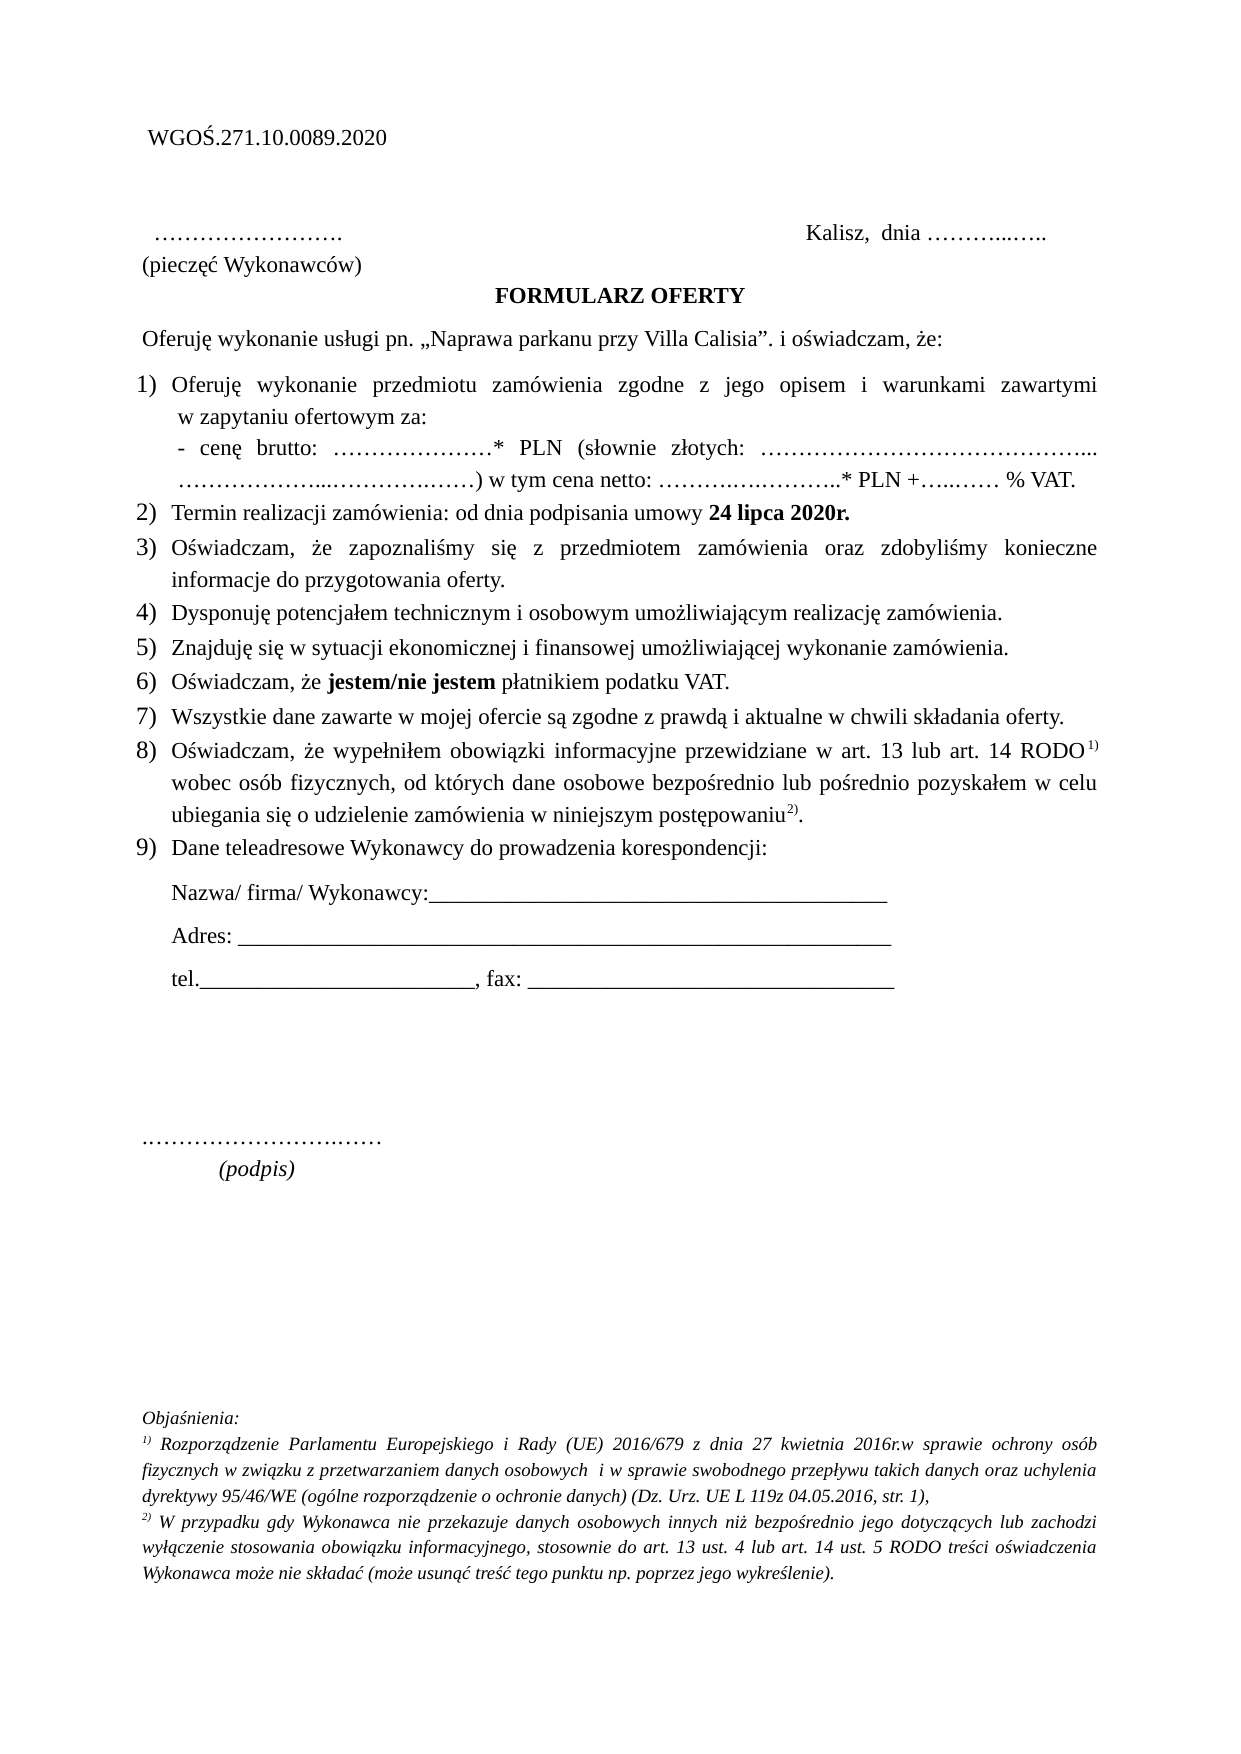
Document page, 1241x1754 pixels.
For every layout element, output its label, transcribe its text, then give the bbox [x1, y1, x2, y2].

text Oferuję wykonanie usługi pn. „Naprawa parkanu przy Villa Calisia”. i oświadczam, że: [142, 326, 1098, 352]
list Oświadczam, że jestem/nie jestem płatnikiem podatku VAT. [136, 666, 1098, 695]
list Nazwa/ firma/ Wykonawcy:________________________________________ [171, 879, 1098, 905]
table_header WGOŚ.271.10.0089.2020 [142, 118, 461, 156]
text ……………………. Kalisz, dnia ………...….. [142, 219, 1098, 245]
list tel.________________________, fax: ________________________________ [171, 965, 1098, 992]
list Adres: _________________________________________________________ [171, 922, 1098, 948]
list - cenę brutto: …………………* PLN (słownie złotych: ……………………………………... ………………...………….……) w tym cena netto: ……….….………..* PLN +…..…… % VAT. [142, 434, 1098, 492]
list Oświadczam, że wypełniłem obowiązki informacyjne przewidziane w art. 13 lub art. 14 RODO1) wobec osób fizycznych, od których dane osobowe bezpośrednio lub pośrednio pozyskałem w celu ubiegania się o udzielenie zamówienia w niniejszym postępowaniu2). [136, 735, 1098, 827]
text 1) Rozporządzenie Parlamentu Europejskiego i Rady (UE) 2016/679 z dnia 27 kwietnia 2016r.w sprawie ochrony osób fizycznych w związku z przetwarzaniem danych osobowych i w sprawie swobodnego przepływu takich danych oraz uchylenia dyrektywy 95/46/WE (ogólne rozporządzenie o ochronie danych) (Dz. Urz. UE L 119z 04.05.2016, str. 1), [142, 1433, 1098, 1506]
text 2) W przypadku gdy Wykonawca nie przekazuje danych osobowych innych niż bezpośrednio jego dotyczących lub zachodzi wyłączenie stosowania obowiązku informacyjnego, stosownie do art. 13 ust. 4 lub art. 14 ust. 5 RODO treści oświadczenia Wykonawca może nie składać (może usunąć treść tego punktu np. poprzez jego wykreślenie). [142, 1511, 1098, 1584]
list Dysponuję potencjałem technicznym i osobowym umożliwiającym realizację zamówienia. [136, 597, 1098, 626]
list Dane teleadresowe Wykonawcy do prowadzenia korespondencji: [136, 832, 1098, 861]
list Termin realizacji zamówienia: od dnia podpisania umowy 24 lipca 2020r. [136, 497, 1098, 526]
list Znajduję się w sytuacji ekonomicznej i finansowej umożliwiającej wykonanie zamówienia. [136, 632, 1098, 661]
text (podpis) [218, 1155, 1098, 1181]
list Oświadczam, że zapoznaliśmy się z przedmiotem zamówienia oraz zdobyliśmy konieczne informacje do przygotowania oferty. [136, 532, 1098, 592]
list Wszystkie dane zawarte w mojej ofercie są zgodne z prawdą i aktualne w chwili składania oferty. [136, 701, 1098, 730]
table_header [461, 118, 596, 156]
text .…………………….…… [142, 1123, 1098, 1149]
text Objaśnienia: [142, 1407, 1098, 1429]
text FORMULARZ OFERTY [142, 282, 1098, 308]
list Oferuję wykonanie przedmiotu zamówienia zgodne z jego opisem i warunkami zawartymi w zapytaniu ofertowym za: [136, 369, 1098, 429]
table_header [596, 118, 1098, 156]
text (pieczęć Wykonawców) [142, 251, 1098, 277]
